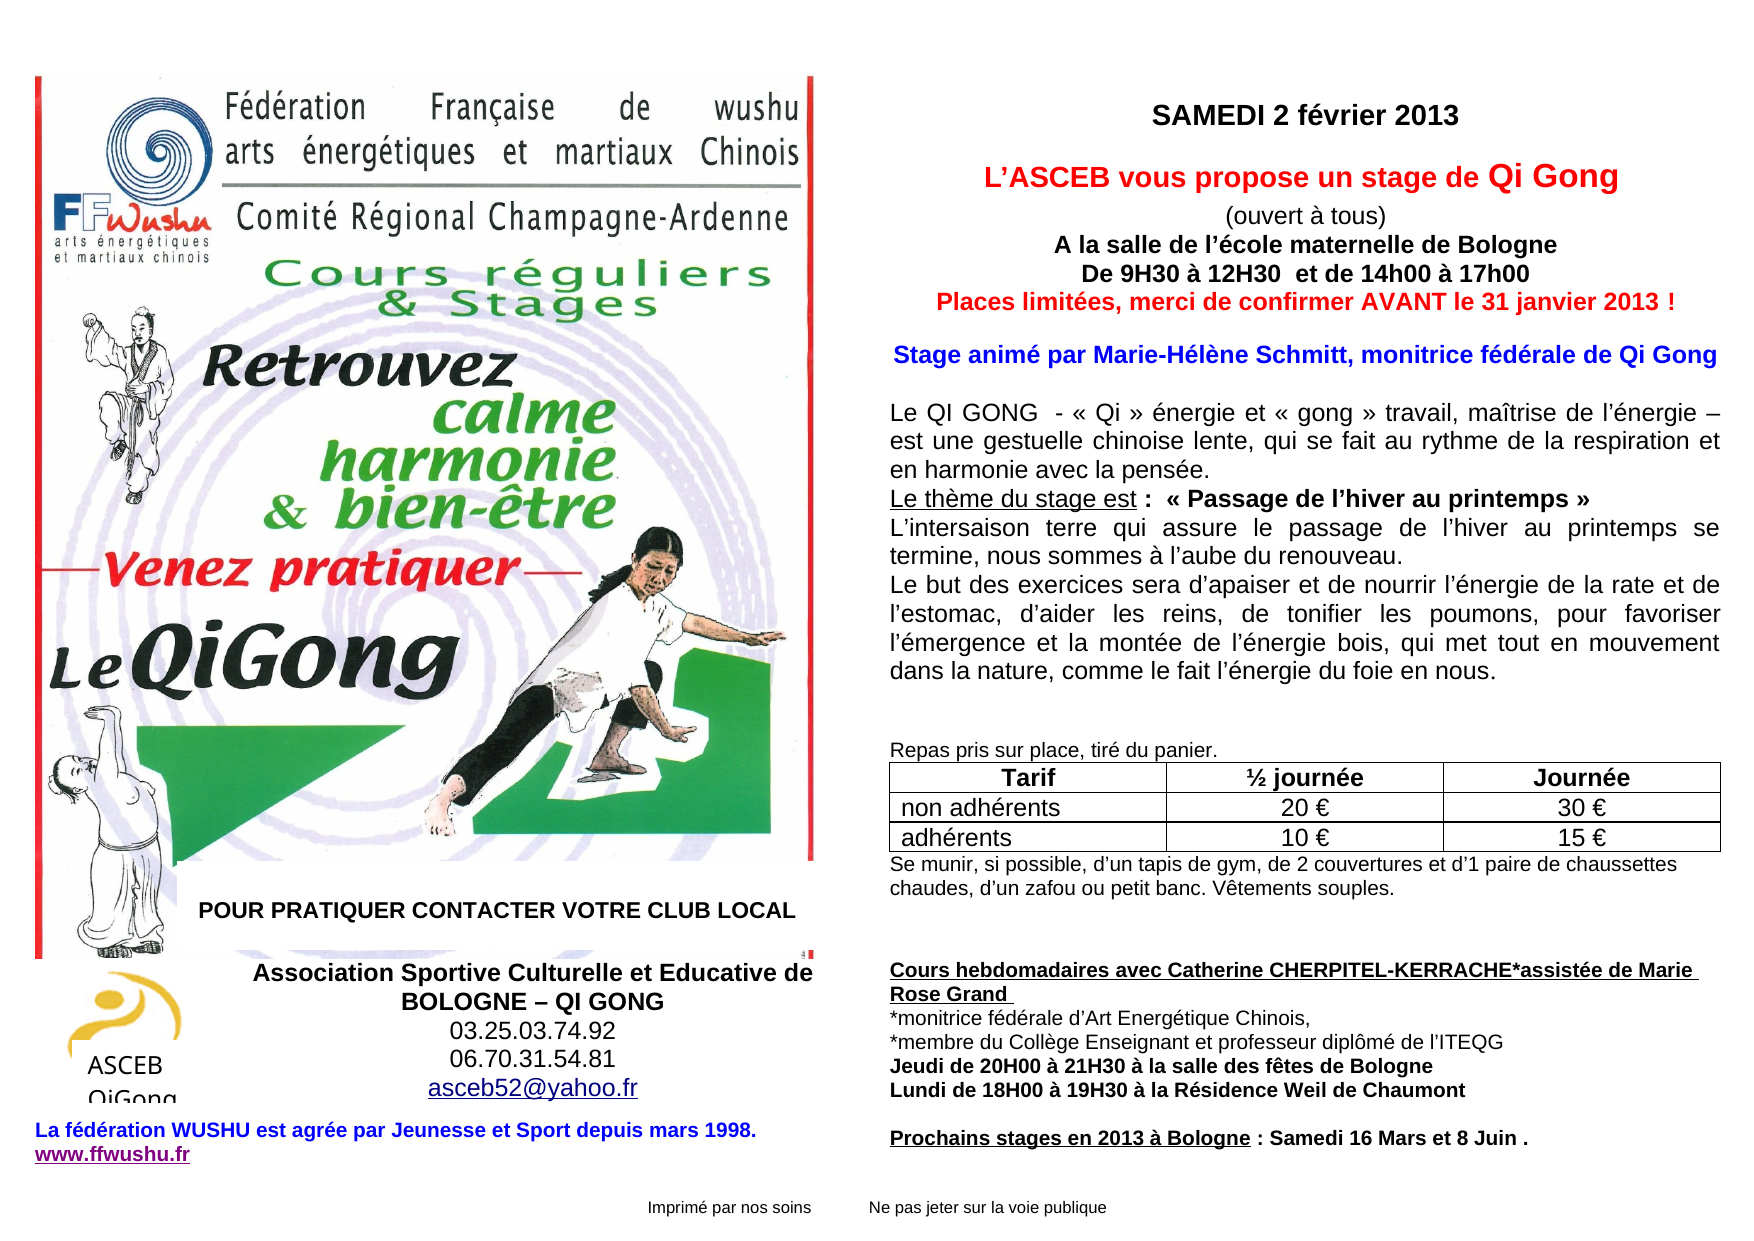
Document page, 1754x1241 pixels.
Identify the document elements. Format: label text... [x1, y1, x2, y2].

table_cell 10 € [1167, 823, 1443, 851]
table_header La fédération WUSHU est agrée par Jeunesse et Sport depuis mars 1998. www.ffwushu.fr [24, 74, 878, 1166]
table_header ½ journée [1167, 763, 1443, 792]
table_cell [24, 1166, 878, 1195]
table_cell adhérents [890, 823, 1166, 851]
table_header Journée [1444, 763, 1720, 792]
table_header [35, 959, 204, 1118]
table_cell [878, 1166, 1733, 1195]
table_cell 20 € [1167, 793, 1443, 821]
table_cell non adhérents [890, 793, 1166, 821]
table_cell 15 € [1444, 823, 1720, 851]
table_header Tarif [890, 763, 1166, 792]
table_cell 30 € [1444, 793, 1720, 821]
table_header Association Sportive Culturelle et Educative de BOLOGNE – QI GONG 03.25.03.74.92 06.70.31.54.81 asceb52@yahoo.fr [204, 958, 862, 1118]
table_header SAMEDI 2 février 2013 L’ASCEB vous propose un stage de Qi Gong (ouvert à tous) A la salle de l’école maternelle de Bologne De 9H30 à 12H30 et de 14h00 à 17h00 Places limitées, merci de confirmer AVANT le 31 janvier 2013 ! Stage animé par Marie-Hélène Schmitt, monitrice fédérale de Qi Gong Le QI GONG - « Qi » énergie et « gong » travail, maîtrise de l’énergie – est une gestuelle chinoise lente, qui se fait au rythme de la respiration et en harmonie avec la pensée. Le thème du stage est : « Passage de l’hiver au printemps » L’intersaison terre qui assure le passage de l’hiver au printemps se termine, nous sommes à l’aube du renouveau. Le but des exercices sera d’apaiser et de nourrir l’énergie de la rate et de l’estomac, d’aider les reins, de tonifier les poumons, pour favoriser l’émergence et la montée de l’énergie bois, qui met tout en mouvement dans la nature, comme le fait l’énergie du foie en nous. Repas pris sur place, tiré du panier. Se munir, si possible, d’un tapis de gym, de 2 couvertures et d’1 paire de chaussettes chaudes, d’un zafou ou petit banc. Vêtements souples. Cours hebdomadaires avec Catherine CHERPITEL-KERRACHE*assistée de Marie Rose Grand *monitrice fédérale d’Art Energétique Chinois, *membre du Collège Enseignant et professeur diplômé de l’ITEQG Jeudi de 20H00 à 21H30 à la salle des fêtes de Bologne Lundi de 18H00 à 19H30 à la Résidence Weil de Chaumont Prochains stages en 2013 à Bologne : Samedi 16 Mars et 8 Juin . [878, 74, 1733, 1166]
